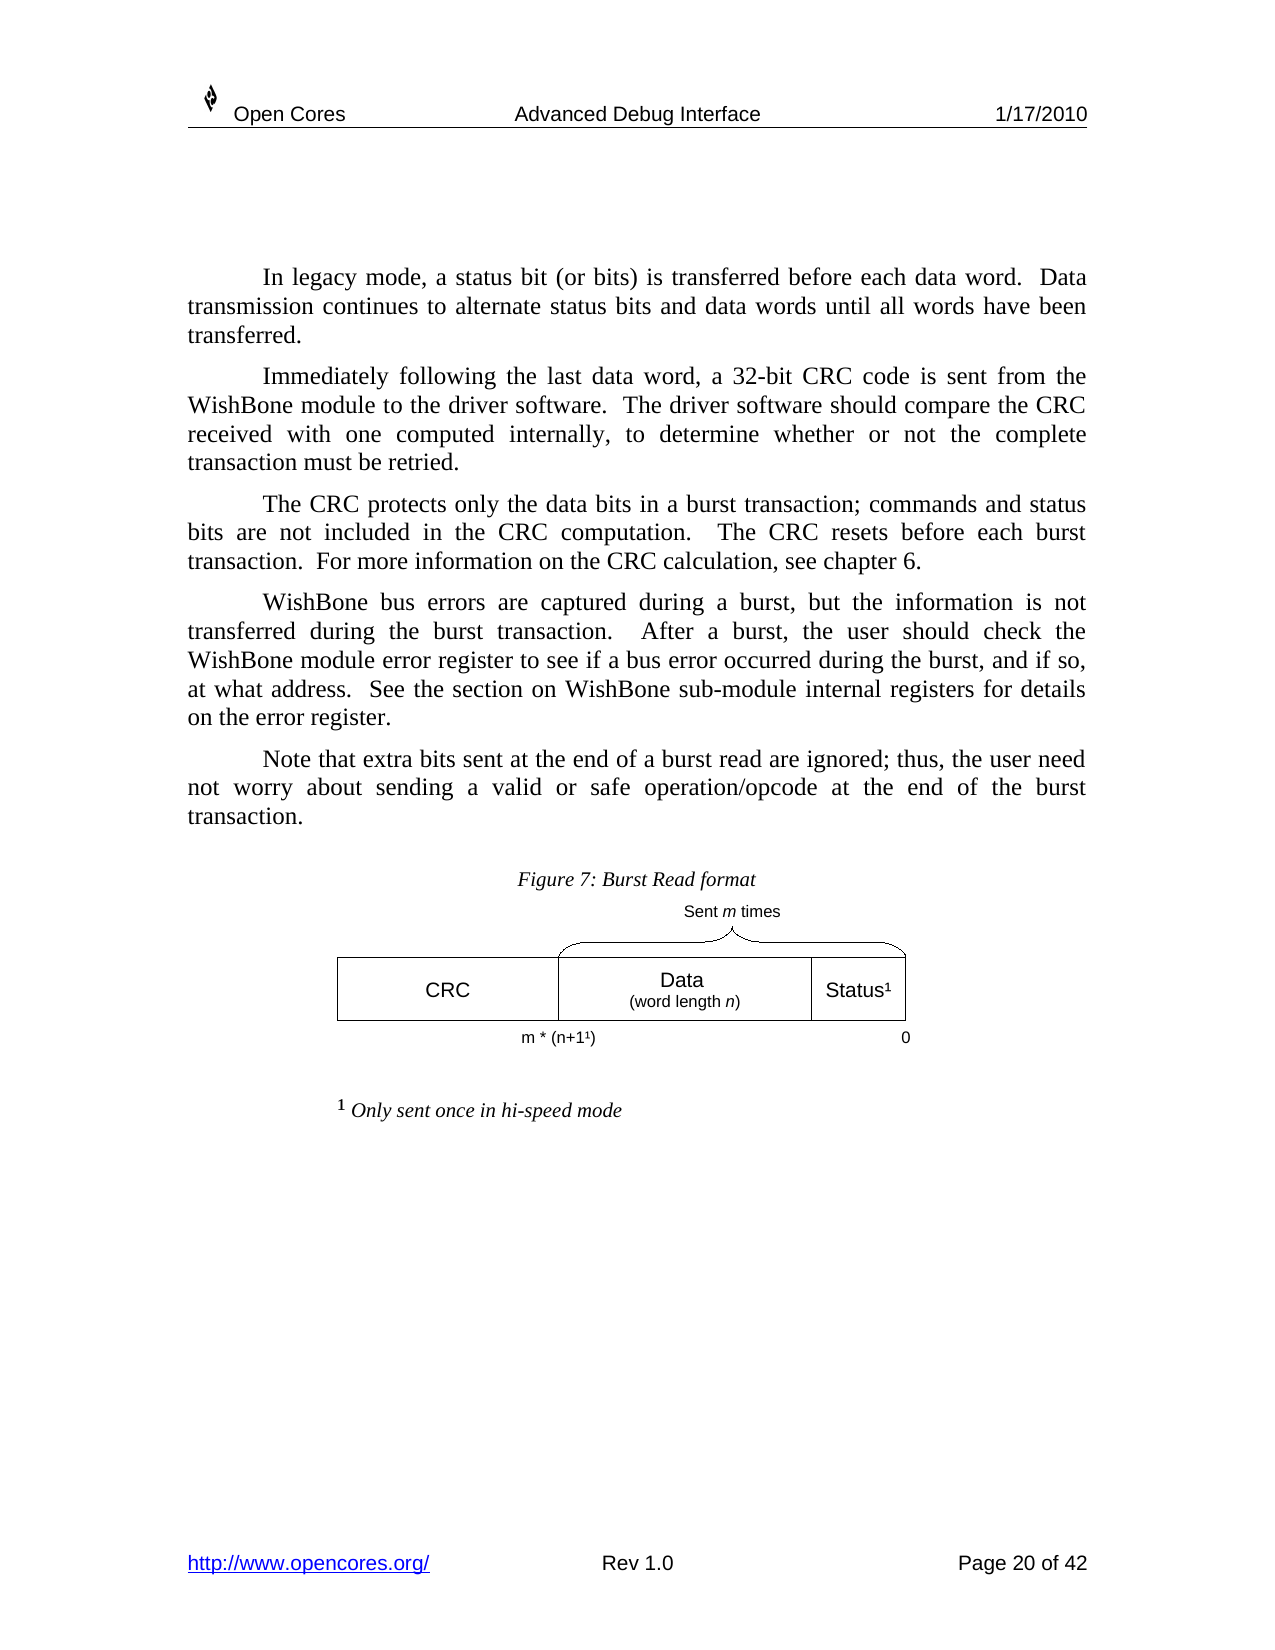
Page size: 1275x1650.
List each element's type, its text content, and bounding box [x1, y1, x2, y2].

text WishBone bus errors are captured during a burst, but the information is not transferred during the burst transaction. After a burst, the user should check the WishBone module error register to see if a bus error occurred during the burst, and if so, at what address. See the section on WishBone sub-module internal registers for details on the error register. [187, 587, 1087, 731]
text ¹ Only sent once in hi-speed mode [337, 1092, 938, 1123]
text Immediately following the last data word, a 32-bit CRC code is sent from the WishBone module to the driver software. The driver software should compare the CRC received with one computed internally, to determine whether or not the complete transaction must be retried. [187, 361, 1087, 476]
text Figure 7: Burst Read format [337, 867, 938, 891]
text The CRC protects only the data bits in a burst transaction; commands and status bits are not included in the CRC computation. The CRC resets before each burst transaction. For more information on the CRC calculation, see chapter 6. [187, 489, 1087, 575]
text Note that extra bits sent at the end of a burst read are ignored; thus, the user need not worry about sending a valid or safe operation/opcode at the end of the burst transaction. [187, 744, 1087, 830]
text In legacy mode, a status bit (or bits) is transferred before each data word. Data transmission continues to alternate status bits and data words until all words have been transferred. [187, 262, 1087, 349]
